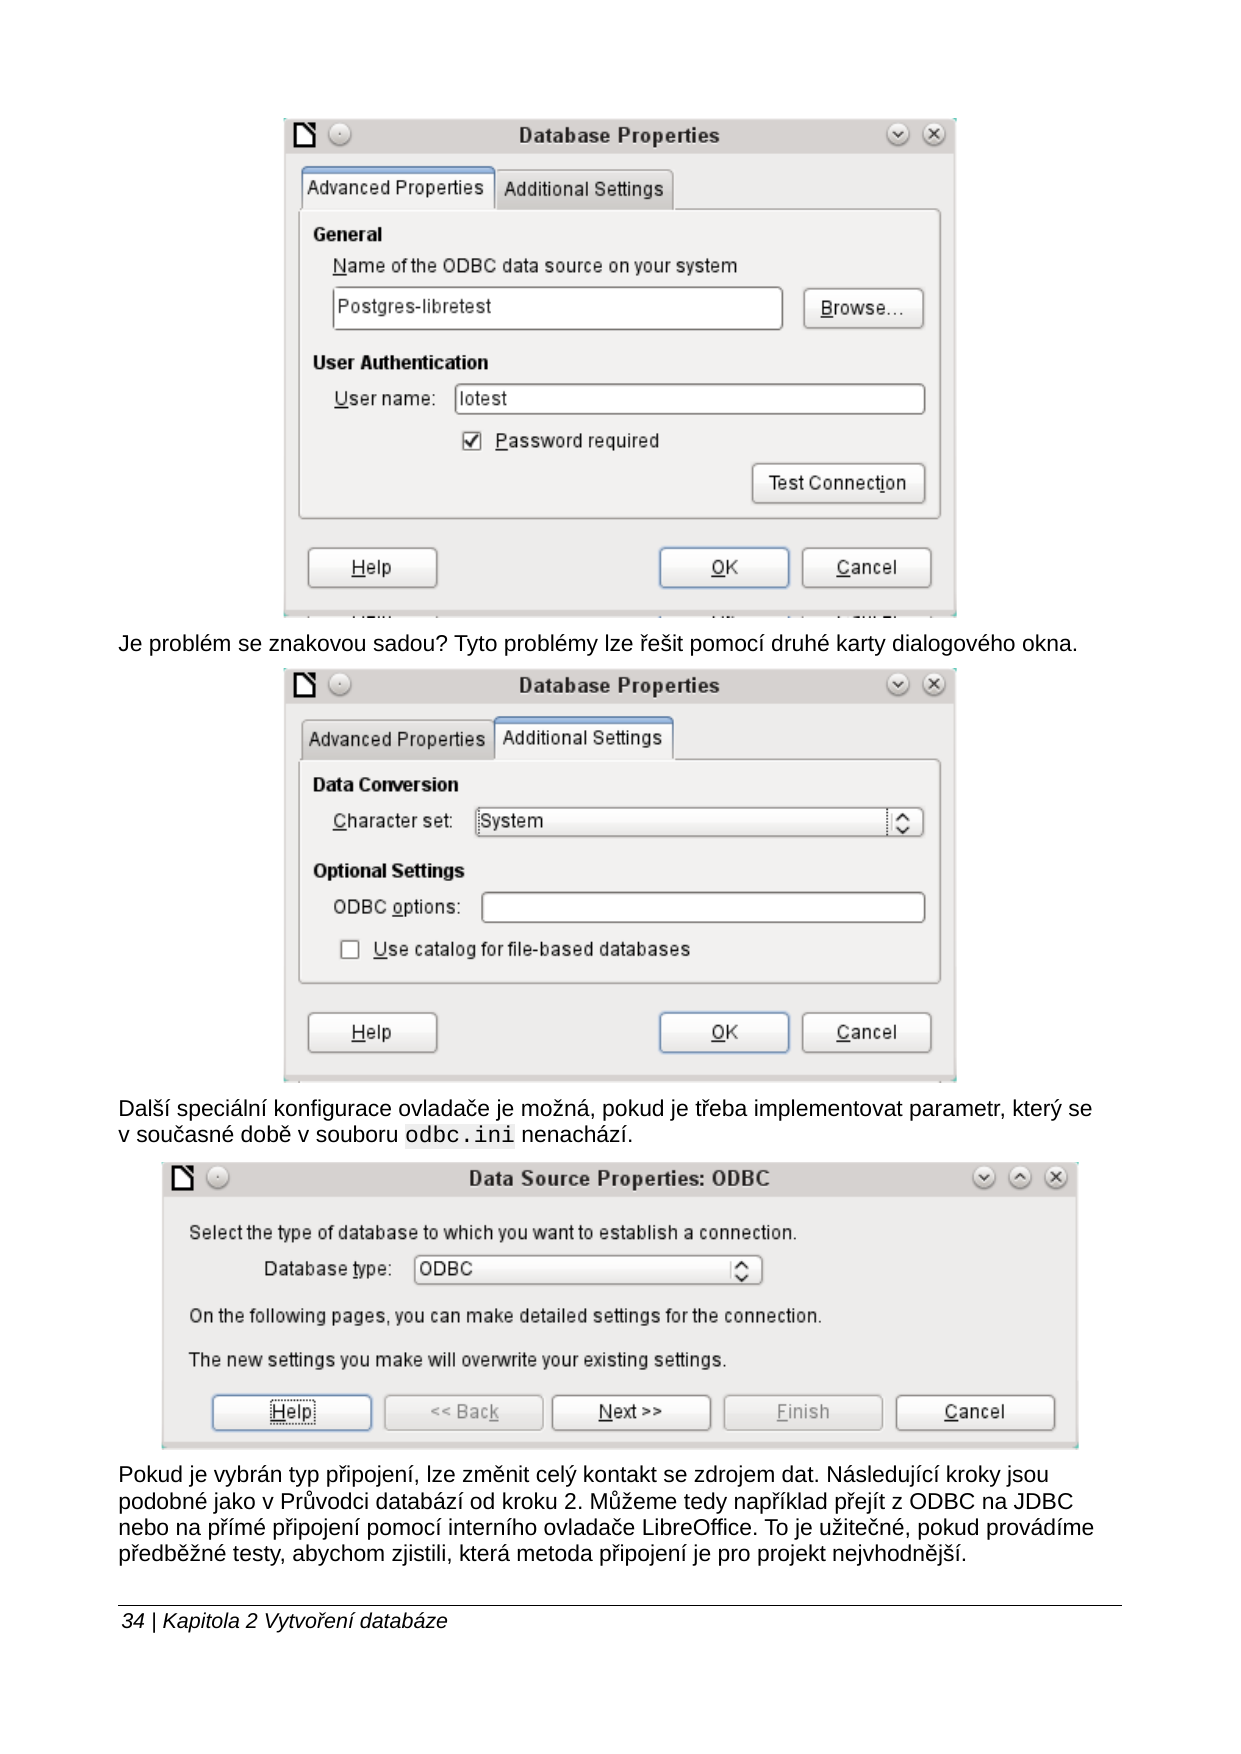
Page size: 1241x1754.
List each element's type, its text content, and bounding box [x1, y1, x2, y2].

picture [283, 118, 957, 618]
picture [161, 1162, 1079, 1450]
text Další speciální konfigurace ovladače je možná, pokud je třeba implementovat parametr, který se v současné době v souboru odbc.ini nenachází. [118, 1095, 1122, 1149]
text Pokud je vybrán typ připojení, lze změnit celý kontakt se zdrojem dat. Následující kroky jsou podobné jako v Průvodci databází od kroku 2. Můžeme tedy například přejít z ODBC na JDBC nebo na přímé připojení pomocí interního ovladače LibreOffice. To je užitečné, pokud provádíme předběžné testy, abychom zjistili, která metoda připojení je pro projekt nejvhodnější. [118, 1461, 1122, 1567]
picture [283, 668, 957, 1083]
text Je problém se znakovou sadou? Tyto problémy lze řešit pomocí druhé karty dialogového okna. [118, 630, 1122, 656]
